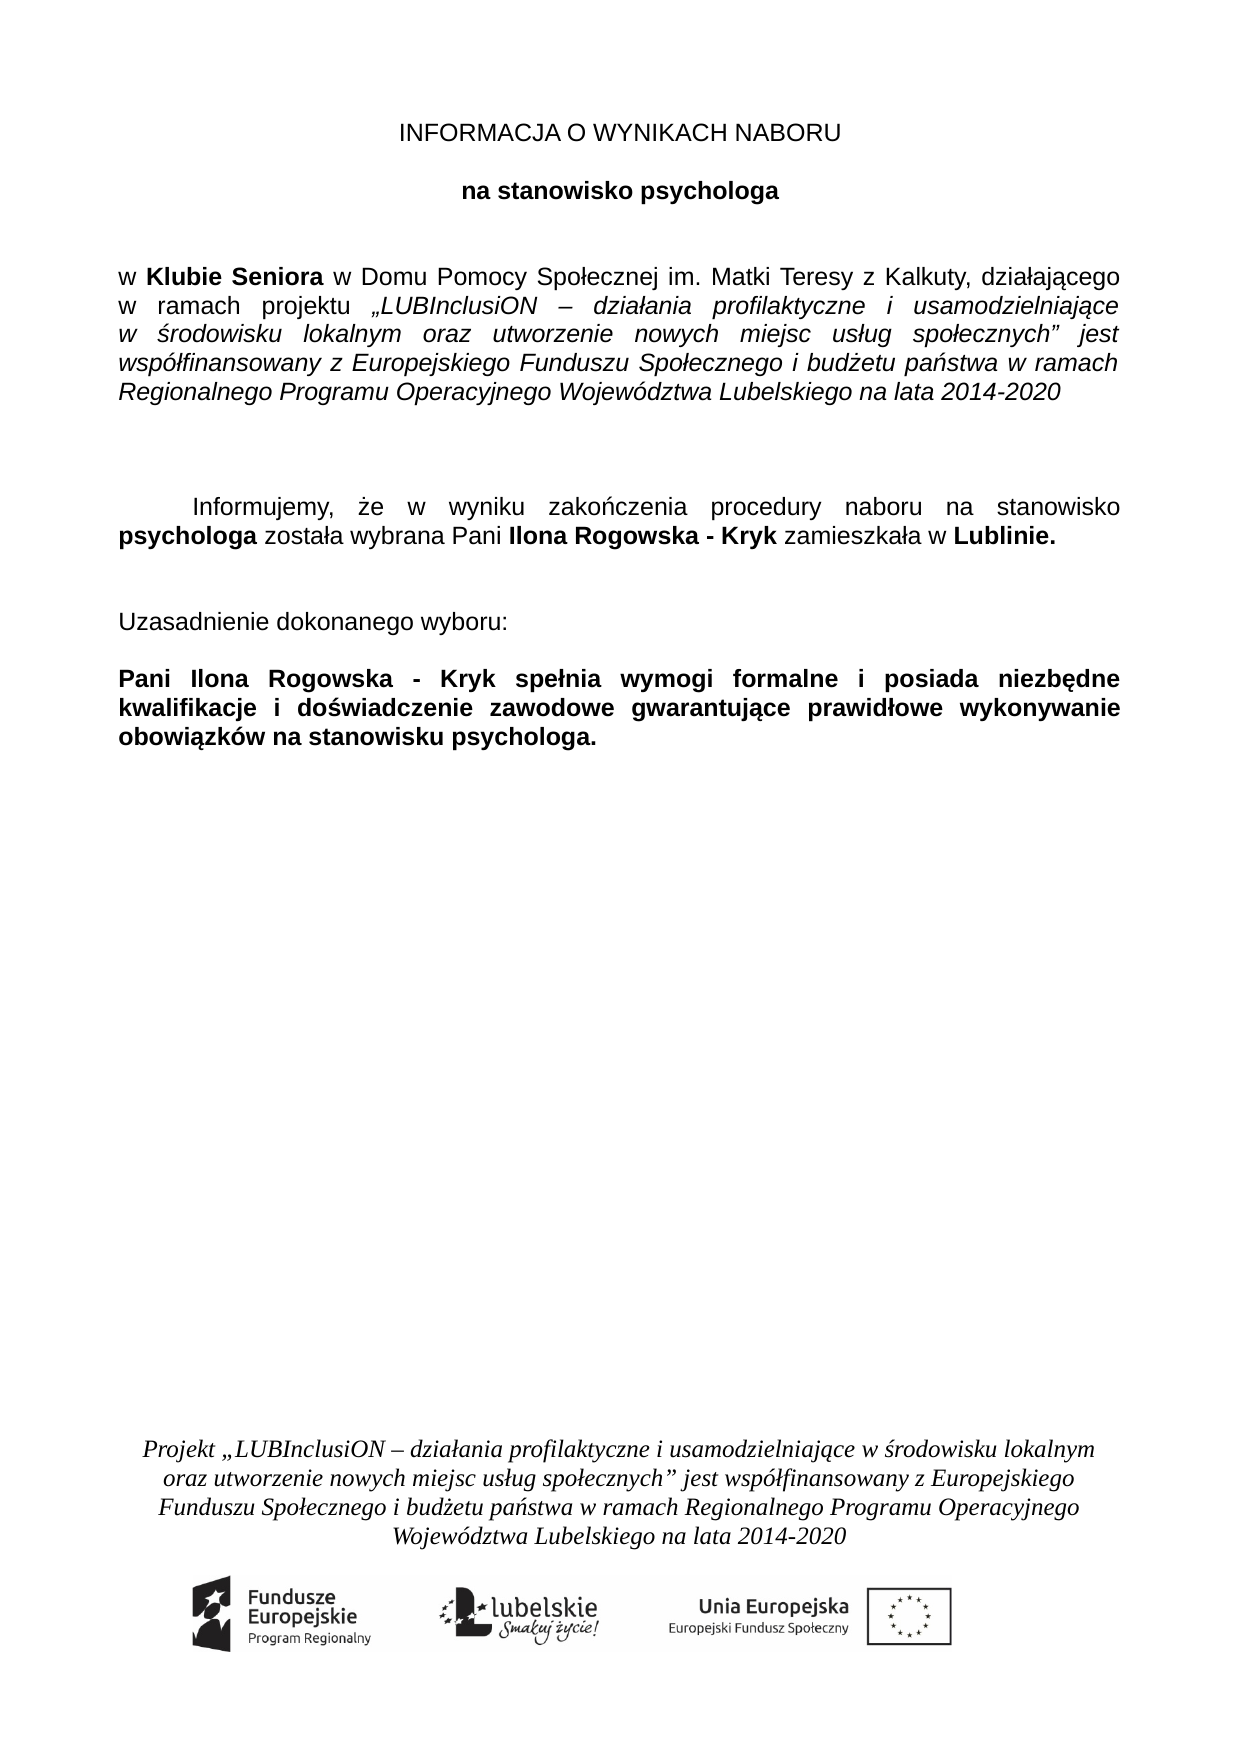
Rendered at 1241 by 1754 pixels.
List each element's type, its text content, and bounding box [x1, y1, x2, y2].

picture [192, 1575, 952, 1652]
text Uzasadnienie dokonanego wyboru: [118, 607, 1122, 636]
text na stanowisko psychologa [118, 176, 1122, 204]
text Informujemy, że w wyniku zakończenia procedury naboru na stanowisko psychologa została wybrana Pani Ilona Rogowska - Kryk zamieszkała w Lublinie. [118, 492, 1122, 549]
text INFORMACJA O WYNIKACH NABORU [118, 118, 1122, 147]
text w Klubie Seniora w Domu Pomocy Społecznej im. Matki Teresy z Kalkuty, działającego w ramach projektu „LUBInclusiON – działania profilaktyczne i usamodzielniające w środowisku lokalnym oraz utworzenie nowych miejsc usług społecznych” jest współfinansowany z Europejskiego Funduszu Społecznego i budżetu państwa w ramach Regionalnego Programu Operacyjnego Województwa Lubelskiego na lata 2014-2020 [118, 262, 1122, 406]
text Pani Ilona Rogowska - Kryk spełnia wymogi formalne i posiada niezbędne kwalifikacje i doświadczenie zawodowe gwarantujące prawidłowe wykonywanie obowiązków na stanowisku psychologa. [118, 664, 1122, 751]
